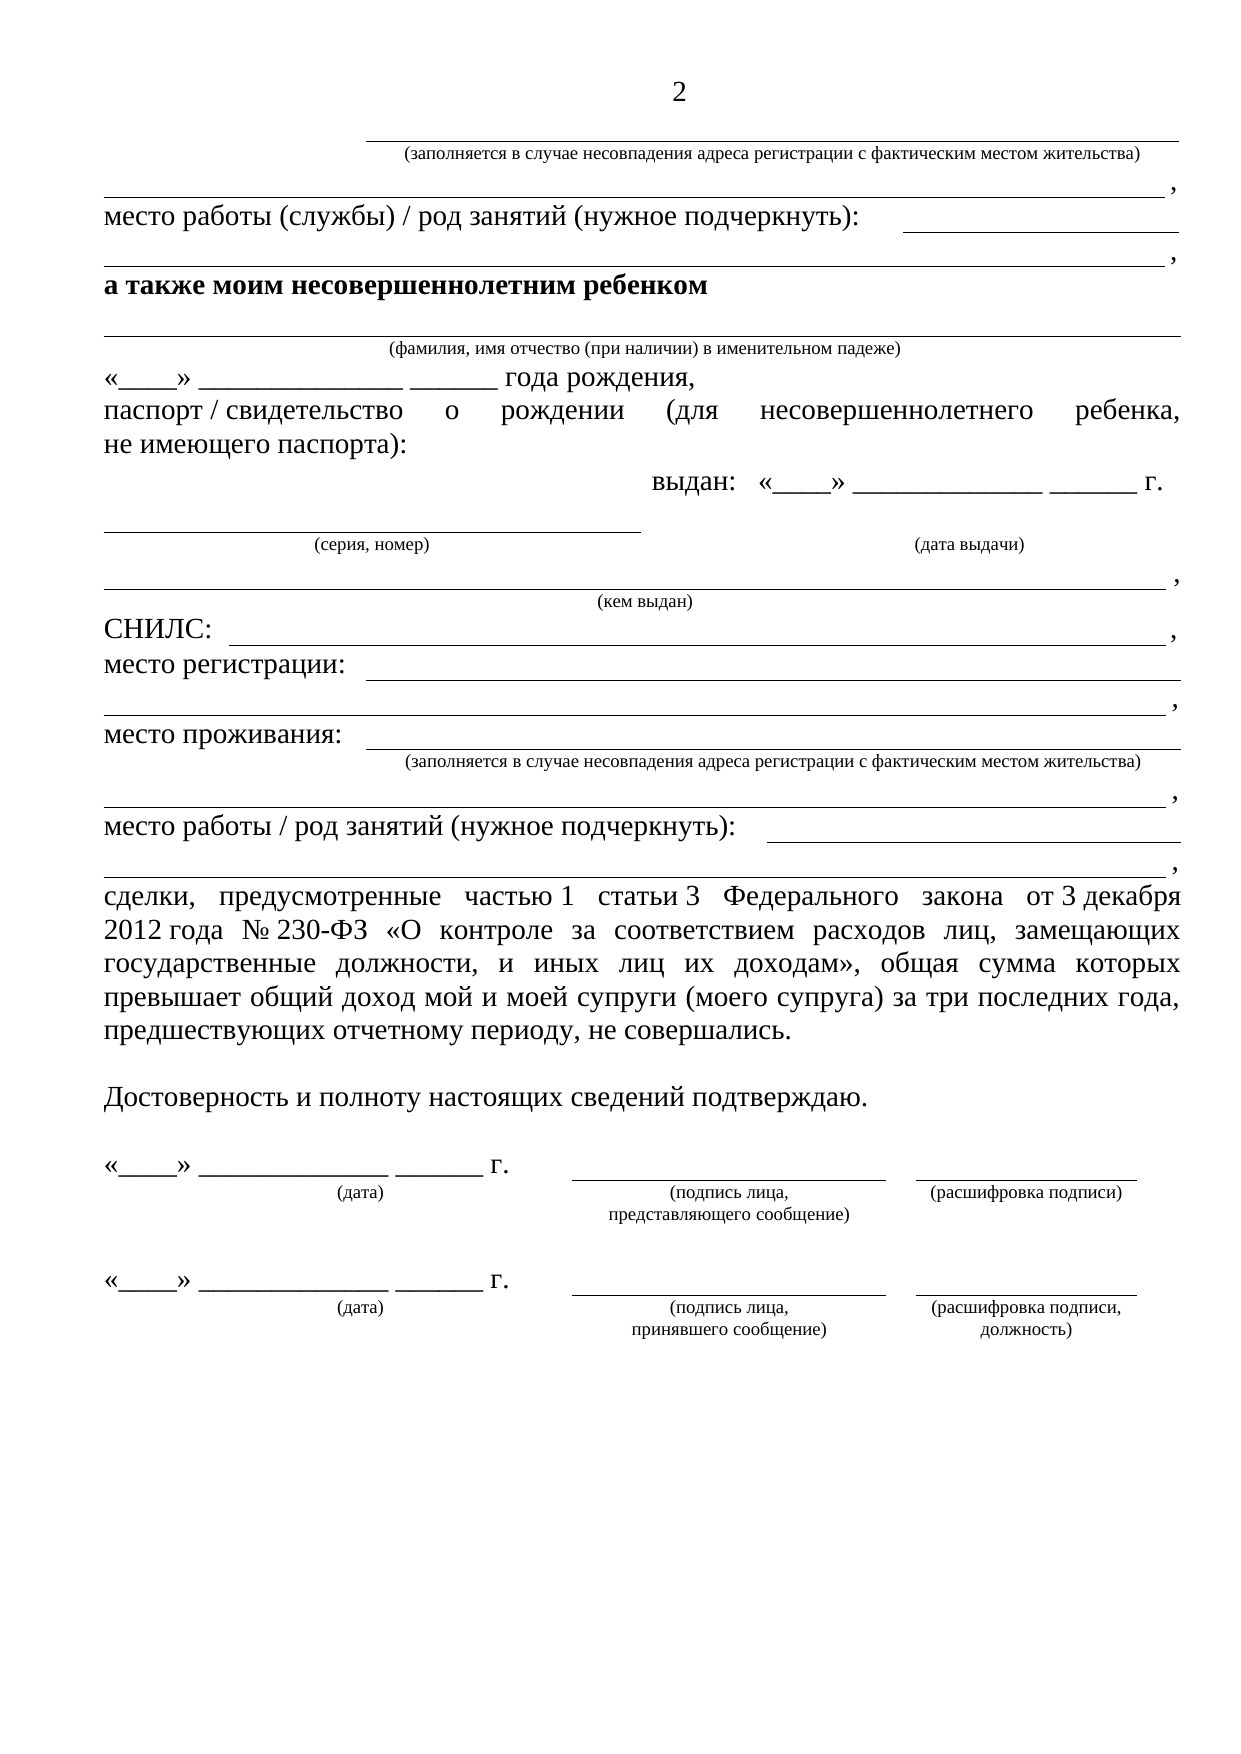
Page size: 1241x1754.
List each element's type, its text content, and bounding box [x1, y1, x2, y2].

table_cell [824, 715, 1181, 749]
table_cell (кем выдан) [104, 589, 1181, 611]
table_cell (дата) [104, 1180, 543, 1262]
table_header [1181, 301, 1192, 336]
table_cell , [1166, 842, 1192, 877]
table_cell место работы / род занятий (нужное подчеркнуть): [104, 808, 767, 842]
table_cell [1181, 807, 1192, 842]
table_header [104, 301, 463, 336]
table_cell [1181, 589, 1192, 611]
table_cell [641, 532, 752, 555]
table_cell [886, 1180, 916, 1262]
table_cell [1181, 645, 1192, 679]
table_cell [104, 842, 463, 877]
table_cell (фамилия, имя отчество (при наличии) в именительном падеже) [104, 337, 1181, 359]
table_cell (дата) [104, 1295, 543, 1339]
table_cell место проживания: [104, 716, 366, 749]
table_cell [886, 1295, 916, 1339]
table_cell [543, 1295, 572, 1339]
table_cell , [1166, 680, 1192, 715]
table_cell , [1166, 772, 1192, 807]
table_cell [366, 716, 823, 749]
table_header [572, 1147, 886, 1180]
table_cell «____» _____________ ______ г. [753, 463, 1181, 532]
table_cell место работы (службы) / род занятий (нужное подчеркнуть): [104, 198, 903, 232]
table_cell [104, 141, 366, 163]
table_cell выдан: [641, 463, 752, 532]
table_cell (расшифровка подписи, должность) [916, 1296, 1137, 1339]
table_cell (подпись лица, представляющего сообщение) [572, 1181, 886, 1262]
table_cell (заполняется в случае несовпадения адреса регистрации с фактическим местом жительства) [366, 142, 1179, 163]
text а также моим несовершеннолетним ребенком [103, 267, 1181, 301]
table_header [824, 301, 1181, 336]
text Достоверность и полноту настоящих сведений подтверждаю. [103, 1079, 1181, 1113]
table_header [916, 1147, 1137, 1180]
table_cell [767, 807, 1181, 842]
table_cell место регистрации: [104, 645, 366, 679]
table_cell [1181, 336, 1192, 359]
table_cell [104, 232, 463, 266]
table_cell , [1165, 164, 1190, 197]
table_cell , [1166, 611, 1192, 645]
table_cell [886, 1262, 916, 1295]
table_cell [463, 772, 1166, 807]
table_cell [1181, 359, 1192, 463]
table_cell [1179, 197, 1190, 232]
table_cell (подпись лица, принявшего сообщение) [572, 1296, 886, 1339]
table_cell , [1166, 555, 1192, 588]
table_cell [104, 555, 1166, 588]
table_cell «____» _____________ ______ г. [104, 1262, 543, 1295]
table_cell (серия, номер) [104, 533, 641, 555]
table_cell СНИЛС: [104, 611, 229, 645]
table_cell [903, 197, 1179, 232]
table_cell (дата выдачи) [753, 532, 1181, 555]
table_cell [824, 645, 1181, 679]
table_cell [1179, 141, 1190, 163]
table_cell [104, 680, 463, 715]
table_cell (заполняется в случае несовпадения адреса регистрации с фактическим местом жительства) [366, 750, 1181, 772]
table_cell [104, 463, 641, 532]
table_cell [1181, 749, 1192, 772]
table_cell [543, 1262, 572, 1295]
table_cell [366, 646, 823, 679]
table_cell [463, 232, 1164, 266]
table_header [543, 1147, 572, 1180]
table_header [463, 301, 823, 336]
table_cell [916, 1262, 1137, 1295]
table_cell (расшифровка подписи) [916, 1181, 1137, 1262]
table_cell «____» ______________ ______ года рождения, паспорт / свидетельство о рождении (для несовершеннолетнего ребенка, не имеющего паспорта): [104, 359, 1181, 463]
table_cell [543, 1180, 572, 1262]
text сделки, предусмотренные частью 1 статьи 3 Федерального закона от 3 декабря 2012 года № 230-ФЗ «О контроле за соответствием расходов лиц, замещающих государственные должности, и иных лиц их доходам», общая сумма которых превышает общий доход мой и моей супруги (моего супруга) за три последних года, предшествующих отчетному периоду, не совершались. [103, 878, 1181, 1046]
table_cell [104, 749, 366, 772]
table_cell [104, 772, 463, 807]
table_cell [1181, 715, 1192, 749]
table_cell [463, 681, 1166, 715]
table_cell [1181, 532, 1192, 555]
table_header «____» _____________ ______ г. [104, 1147, 543, 1180]
table_cell [572, 1262, 886, 1295]
table_cell [463, 842, 1166, 877]
table_cell [104, 164, 463, 197]
table_cell [229, 611, 1166, 645]
table_cell [463, 164, 1164, 197]
table_cell [1181, 463, 1192, 532]
table_header [886, 1147, 916, 1180]
table_cell , [1165, 232, 1190, 266]
